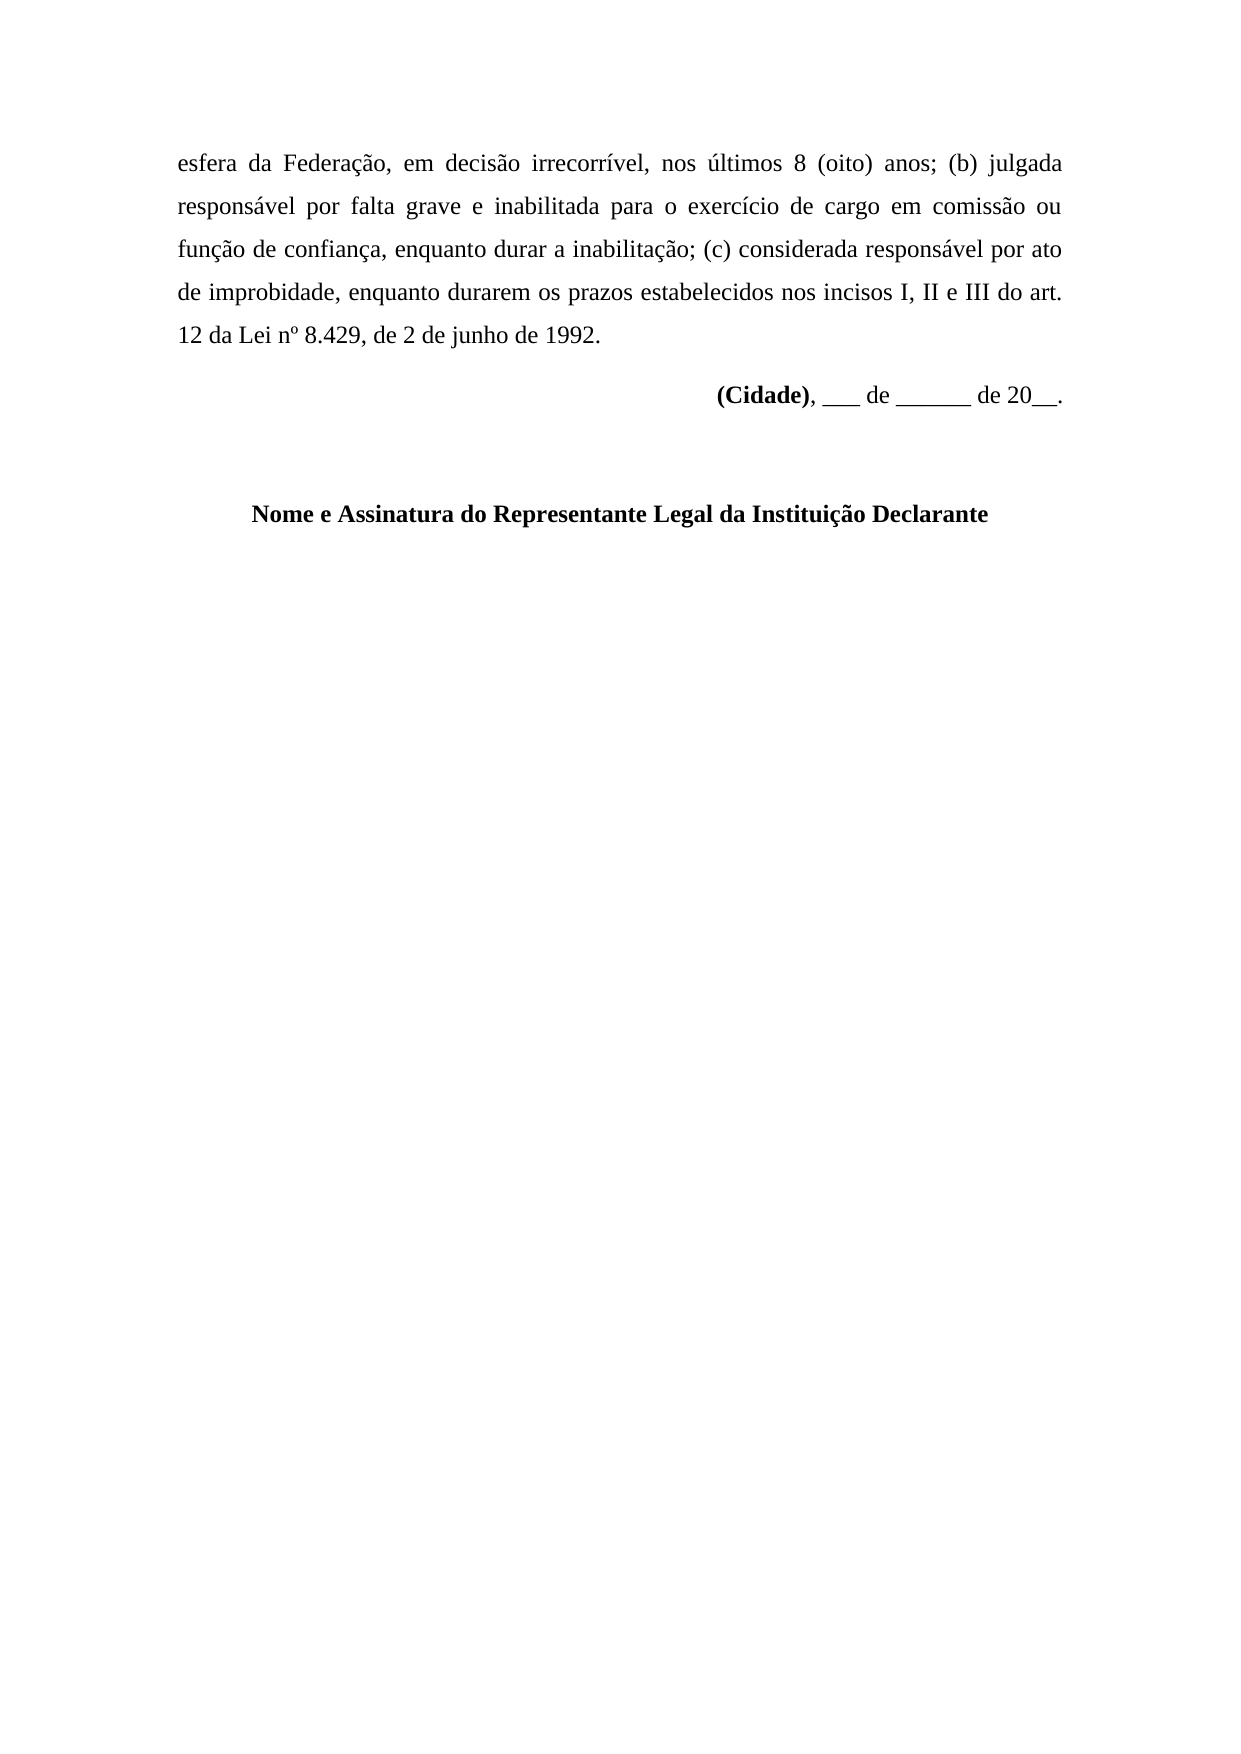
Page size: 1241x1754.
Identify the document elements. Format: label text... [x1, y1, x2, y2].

text esfera da Federação, em decisão irrecorrível, nos últimos 8 (oito) anos; (b) julgada responsável por falta grave e inabilitada para o exercício de cargo em comissão ou função de confiança, enquanto durar a inabilitação; (c) considerada responsável por ato de improbidade, enquanto durarem os prazos estabelecidos nos incisos I, II e III do art. 12 da Lei nº 8.429, de 2 de junho de 1992. [177, 148, 1063, 349]
text Nome e Assinatura do Representante Legal da Instituição Declarante [177, 499, 1063, 528]
text (Cidade), ___ de ______ de 20__. [177, 380, 1063, 409]
